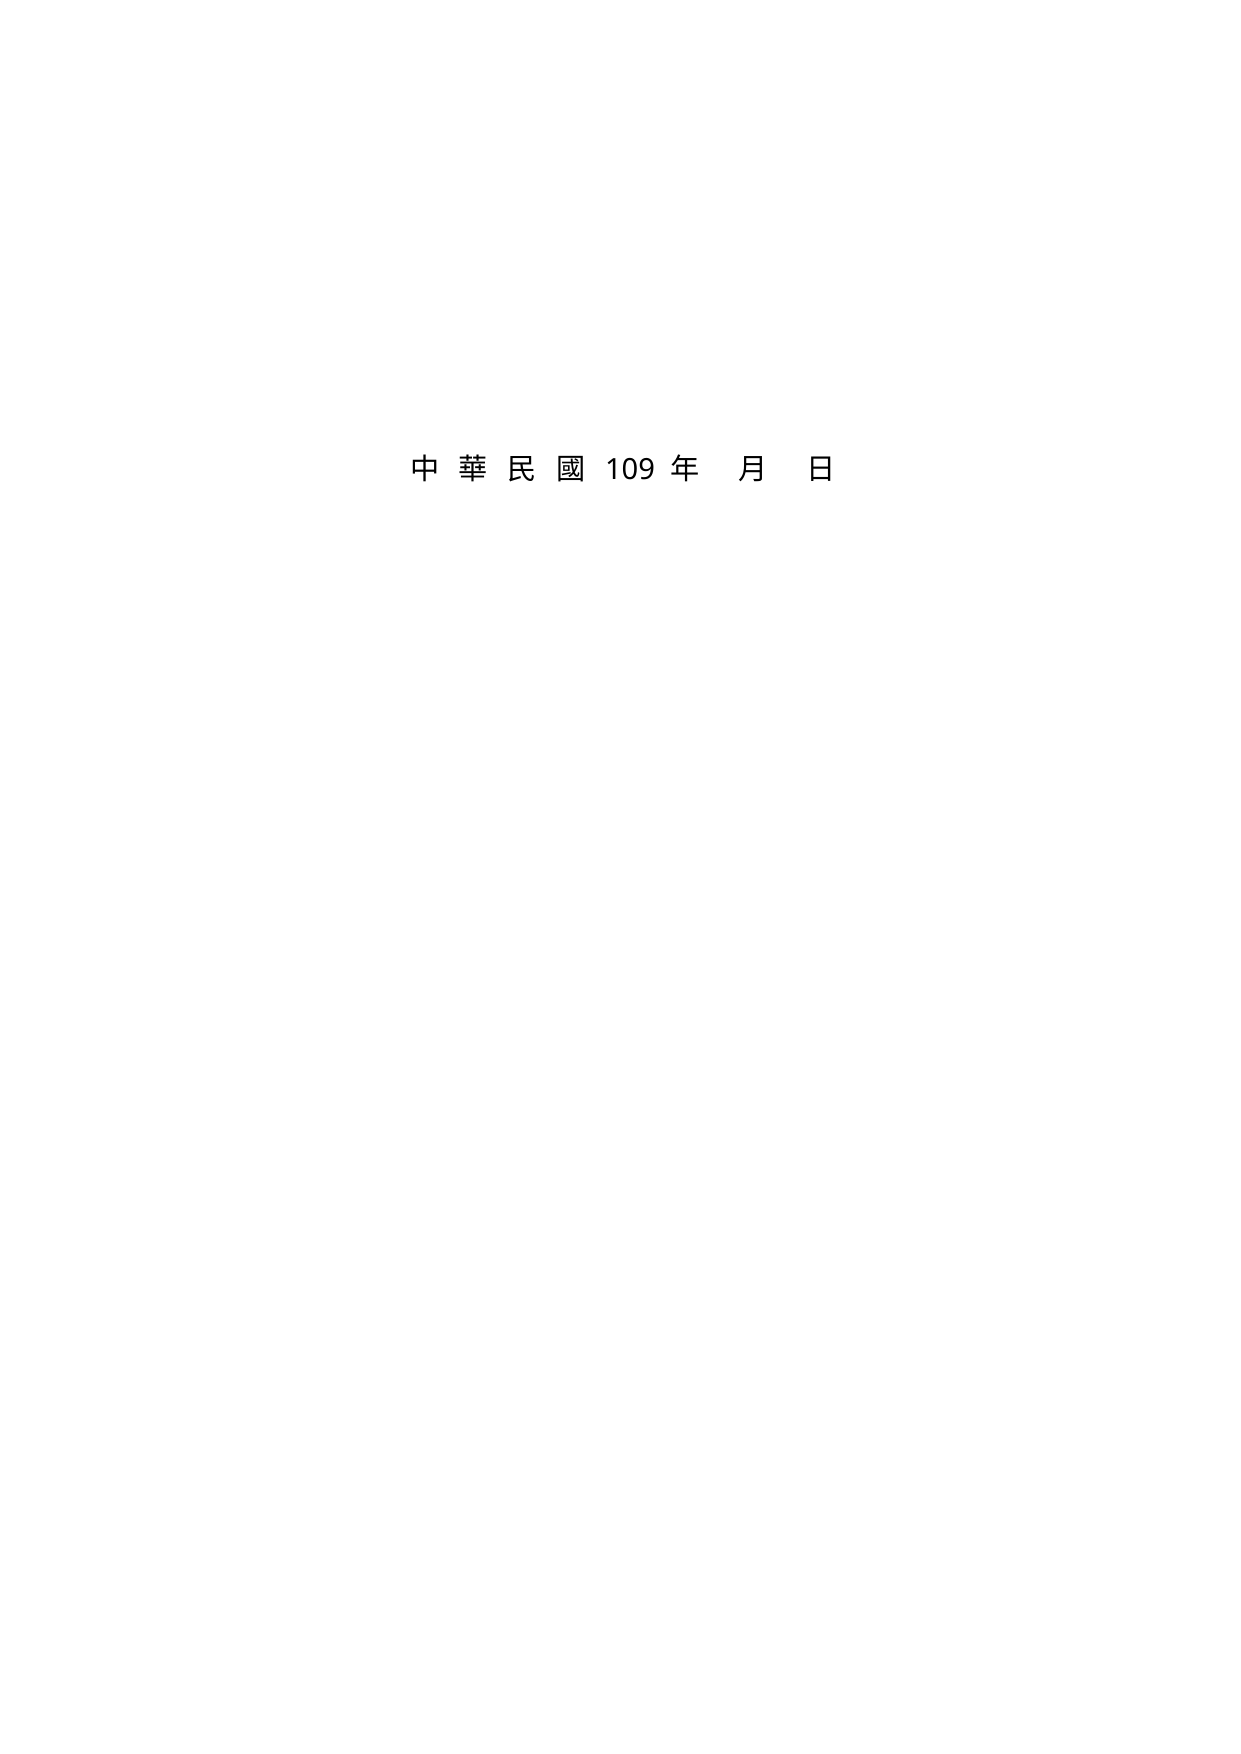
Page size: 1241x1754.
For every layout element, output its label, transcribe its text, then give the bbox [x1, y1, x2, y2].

table_header 109年客家藝文嘉年華 比賽簡章 一、活動宗旨： 苗栗是客家大縣，富含深厚的歷史及文化底蘊。為落實苗栗縣推動客語為通行語計畫，推動客語沉浸式生活環境，特舉辦「109年客家藝文嘉年華」活動，透過「廣場舞」比賽，讓民眾接觸客家、學習客語，推動客語生活化普遍化，使大家在日常生活中多以客語溝通，達到「客家就係生活，生活就係客家」「講客乜會通」的目標。 二、主辦單位：苗栗縣政府 承辦單位：苗栗縣政府文化觀光局 執行單位：弘益傳播事業有限公司 三、活動時間： 學生組-109年12月5日(六)08:00-12:30 社會組-109年12月6日(日)08:00-16:30 四、活動地點：苗栗縣政府文化觀光局廣場 五、參賽資格： 學生組：苗栗縣內國小、國中、高中、大學之在學學生皆可報名參加。 社會組：苗栗縣內各級機關、立案之社區、社團皆可報名參加。 六、參賽規則： 每隊至少15人，學生組以15隊為限、社會組以30隊為限。 比賽隊伍應以文觀局編製的2首指定曲擇一為舞蹈配樂，舞蹈配樂由執行單位統一播放，不得使用重製或改編的配樂，表演時間為指定舞蹈配樂的長度，舞步以通俗大眾為主，避免啦啦隊、空翻技巧或其他競技技巧。 若有未盡事宜，主辦單位保有現場解釋之權利，以公告之比賽辦法為主。 七、報名日期： 自109年9月17日(四)至109年10月14日(三)，依報名先後順序，額滿為止。 八、報名方式： E-mail報名:hong.e356936@msa.hinet.net。 傳真報名：037-352178。 報名後請務必致電037-356936執行單位-謝小姐確認。 報名截止後五日內，本公司以電話通知參賽錄取結果。錄取之參賽團隊，每團補助5000元。（憑領據於活動當天報到後向執行單位領取） 團體參賽順序將擇期辦理公開抽籤，屆時另行通知時間地點。 兩首指定曲，將於錄取確定後，以E-mail、通訊軟體或其他方式傳送。 九、評分標準： ※注意事項： 評分方式採分數平均法，依照平均分數之高低決定名次。 若遇同分者，依序以評分項目之舞蹈編排、主題特色、團隊精神等分數高低， 由評審團共同裁定比賽名次。 聘請具公信力之專業評審5名。 十、獎項及名額： 十一、活動流程 十二、注意事項 凡報名參加本比賽者，視為已充分瞭解本比賽規則中各條款，並同意完全遵守本規則所述之各項規定。 因受場地限制與比賽團隊安全，比賽期間不提供彩排及練習場所，參賽團體請依序就坐。 十三、聯絡方式 弘益傳播事業有限公司-謝小姐 地址：苗栗縣苗栗市文峰街36 號 電話：037-356936 信箱：hong.e356936@msa.hinet.net 109年客家藝文嘉年華 比賽報名表 報名組別：學生組 / 社會組 報名單位 /隊名： 指定配樂(擇一)：𠊎个夢想 / 𠊎愛月光光 表演人數： 負責人： ，電話： E-mail： 隊員名單： ※倘不敷使用，可自行增加欄位。 ※各團隊餐盒於報到完成時依報名表人數發放，恕不接受當場追加。 比賽團體簡介： (請概略說明團體特色、成立宗旨等理念) 編舞著作財產權授權同意書 立案社區/社團/學校/機關 保證參賽作品之編舞著作使用皆符合比賽之規定，絕未侵害他人著作權，如有不實或違反著作權法及相關規定以致引起糾紛，立案社區/社團/學校/機關須自負法律責任，主辦單位並得要求立案社區/社團/學校/機關返還全部得獎獎勵。於本同意書內容範圍內，可歸責於立案社區/社團/學校/機關之事由，致主辦單位有所損害，擔負賠償之責。 立案社區/社團/學校/機關作品同意將作品(編舞著作)之全部著作財產權無條件 授權予主辦單位並擁有不限時間、次數及地域之利用權限，主辦單位享有例如出版 各式影音、書籍、發行各類形態媒體、網路宣傳、公開演出、公開播送、公開上映 、公開傳輸等之權利，主辦單位並得再授權第三人利用，且不需另行通知及支付報 酬。以上單位(團體)絕無異議，特立此同意書。 立 書 人(立案社區/社團/學校/機關代表): 編 舞 人(或授權代表)： 中 華 民 國 109 年 月 日 [84, 165, 1162, 504]
